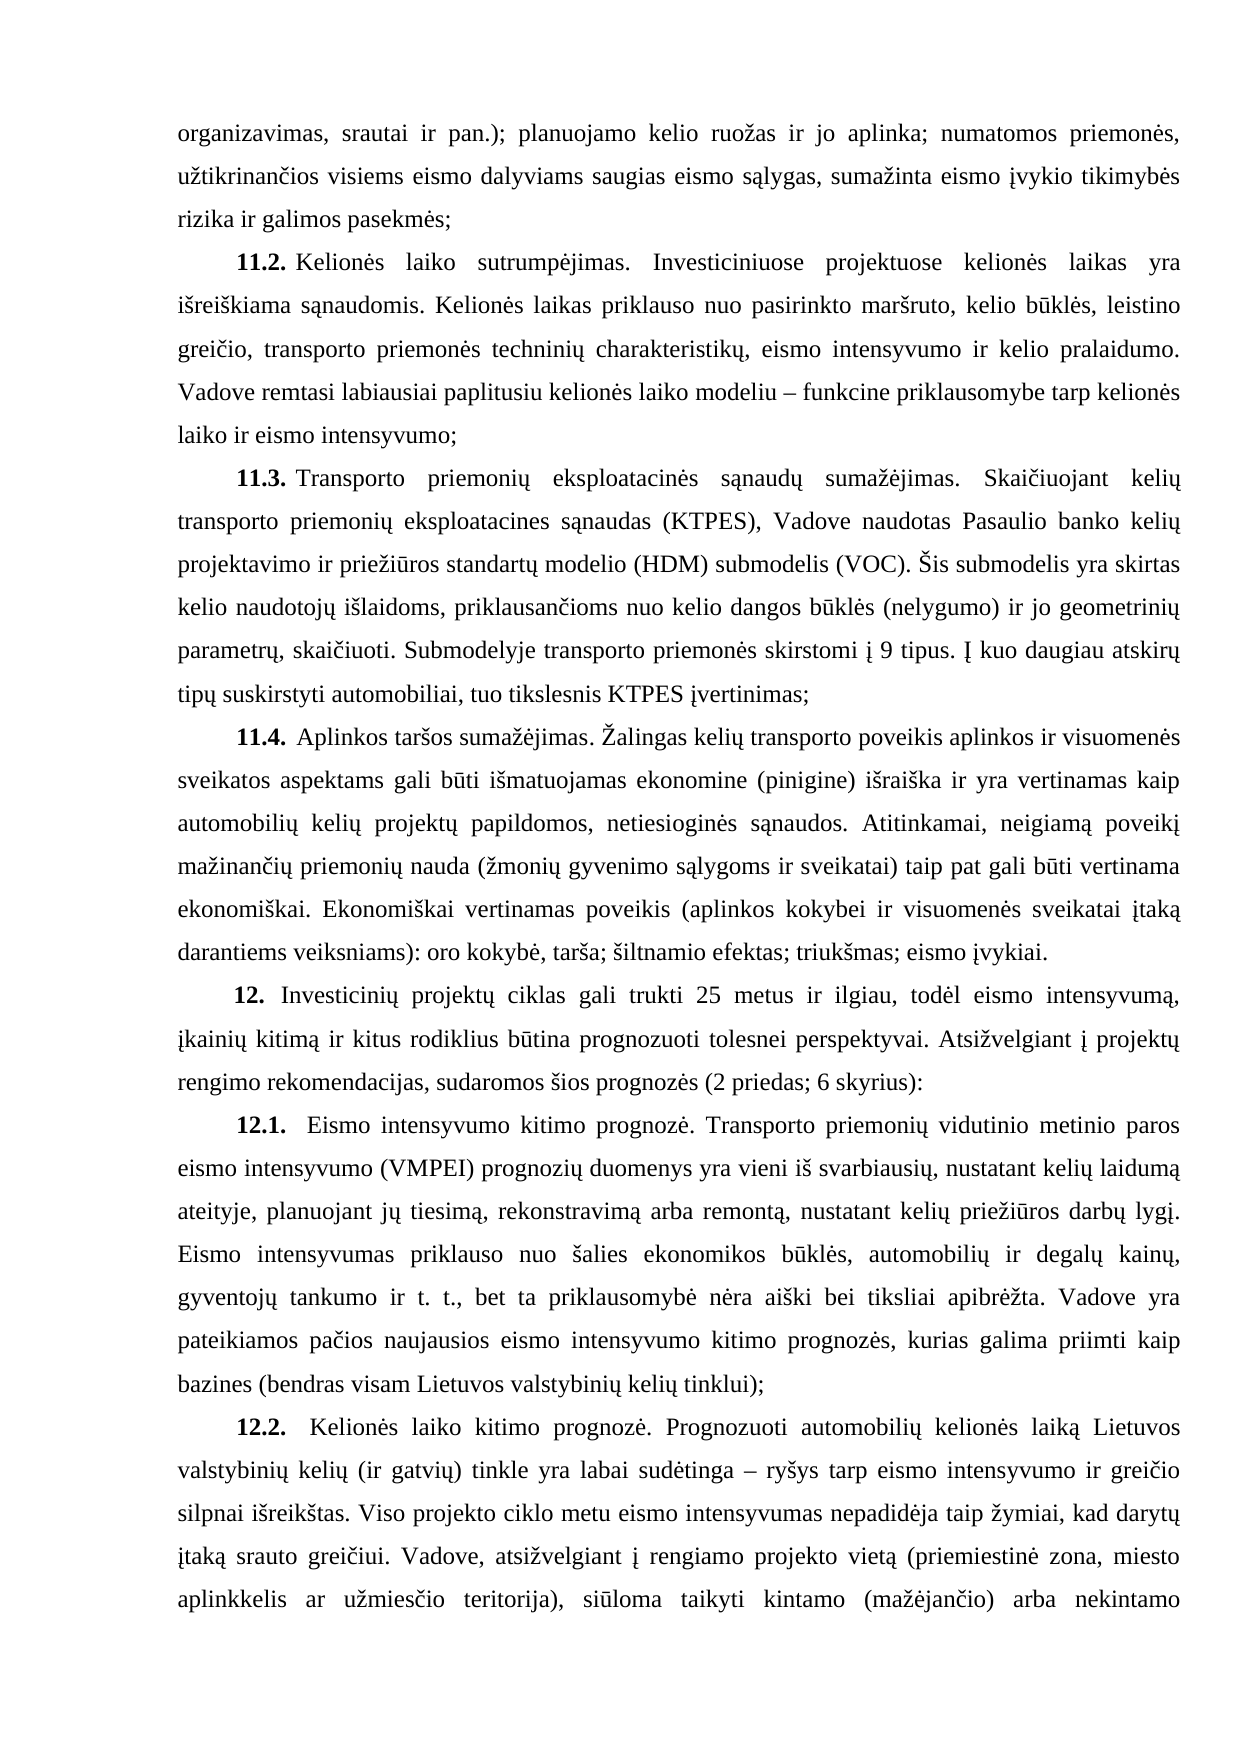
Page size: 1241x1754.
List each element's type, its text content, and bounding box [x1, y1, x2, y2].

text 12. Investicinių projektų ciklas gali trukti 25 metus ir ilgiau, todėl eismo intensyvumą, įkainių kitimą ir kitus rodiklius būtina prognozuoti tolesnei perspektyvai. Atsižvelgiant į projektų rengimo rekomendacijas, sudaromos šios prognozės (2 priedas; 6 skyrius): [177, 981, 1181, 1096]
text 11.2. Kelionės laiko sutrumpėjimas. Investiciniuose projektuose kelionės laikas yra išreiškiama sąnaudomis. Kelionės laikas priklauso nuo pasirinkto maršruto, kelio būklės, leistino greičio, transporto priemonės techninių charakteristikų, eismo intensyvumo ir kelio pralaidumo. Vadove remtasi labiausiai paplitusiu kelionės laiko modeliu – funkcine priklausomybe tarp kelionės laiko ir eismo intensyvumo; [177, 247, 1181, 449]
text 12.1. Eismo intensyvumo kitimo prognozė. Transporto priemonių vidutinio metinio paros eismo intensyvumo (VMPEI) prognozių duomenys yra vieni iš svarbiausių, nustatant kelių laidumą ateityje, planuojant jų tiesimą, rekonstravimą arba remontą, nustatant kelių priežiūros darbų lygį. Eismo intensyvumas priklauso nuo šalies ekonomikos būklės, automobilių ir degalų kainų, gyventojų tankumo ir t. t., bet ta priklausomybė nėra aiški bei tiksliai apibrėžta. Vadove yra pateikiamos pačios naujausios eismo intensyvumo kitimo prognozės, kurias galima priimti kaip bazines (bendras visam Lietuvos valstybinių kelių tinklui); [177, 1110, 1181, 1397]
text organizavimas, srautai ir pan.); planuojamo kelio ruožas ir jo aplinka; numatomos priemonės, užtikrinančios visiems eismo dalyviams saugias eismo sąlygas, sumažinta eismo įvykio tikimybės rizika ir galimos pasekmės; [177, 118, 1181, 233]
text 11.4. Aplinkos taršos sumažėjimas. Žalingas kelių transporto poveikis aplinkos ir visuomenės sveikatos aspektams gali būti išmatuojamas ekonomine (pinigine) išraiška ir yra vertinamas kaip automobilių kelių projektų papildomos, netiesioginės sąnaudos. Atitinkamai, neigiamą poveikį mažinančių priemonių nauda (žmonių gyvenimo sąlygoms ir sveikatai) taip pat gali būti vertinama ekonomiškai. Ekonomiškai vertinamas poveikis (aplinkos kokybei ir visuomenės sveikatai įtaką darantiems veiksniams): oro kokybė, tarša; šiltnamio efektas; triukšmas; eismo įvykiai. [177, 722, 1181, 966]
text 11.3. Transporto priemonių eksploatacinės sąnaudų sumažėjimas. Skaičiuojant kelių transporto priemonių eksploatacines sąnaudas (KTPES), Vadove naudotas Pasaulio banko kelių projektavimo ir priežiūros standartų modelio (HDM) submodelis (VOC). Šis submodelis yra skirtas kelio naudotojų išlaidoms, priklausančioms nuo kelio dangos būklės (nelygumo) ir jo geometrinių parametrų, skaičiuoti. Submodelyje transporto priemonės skirstomi į 9 tipus. Į kuo daugiau atskirų tipų suskirstyti automobiliai, tuo tikslesnis KTPES įvertinimas; [177, 463, 1181, 707]
text 12.2. Kelionės laiko kitimo prognozė. Prognozuoti automobilių kelionės laiką Lietuvos valstybinių kelių (ir gatvių) tinkle yra labai sudėtinga – ryšys tarp eismo intensyvumo ir greičio silpnai išreikštas. Viso projekto ciklo metu eismo intensyvumas nepadidėja taip žymiai, kad darytų įtaką srauto greičiui. Vadove, atsižvelgiant į rengiamo projekto vietą (priemiestinė zona, miesto aplinkkelis ar užmiesčio teritorija), siūloma taikyti kintamo (mažėjančio) arba nekintamo [177, 1412, 1181, 1613]
